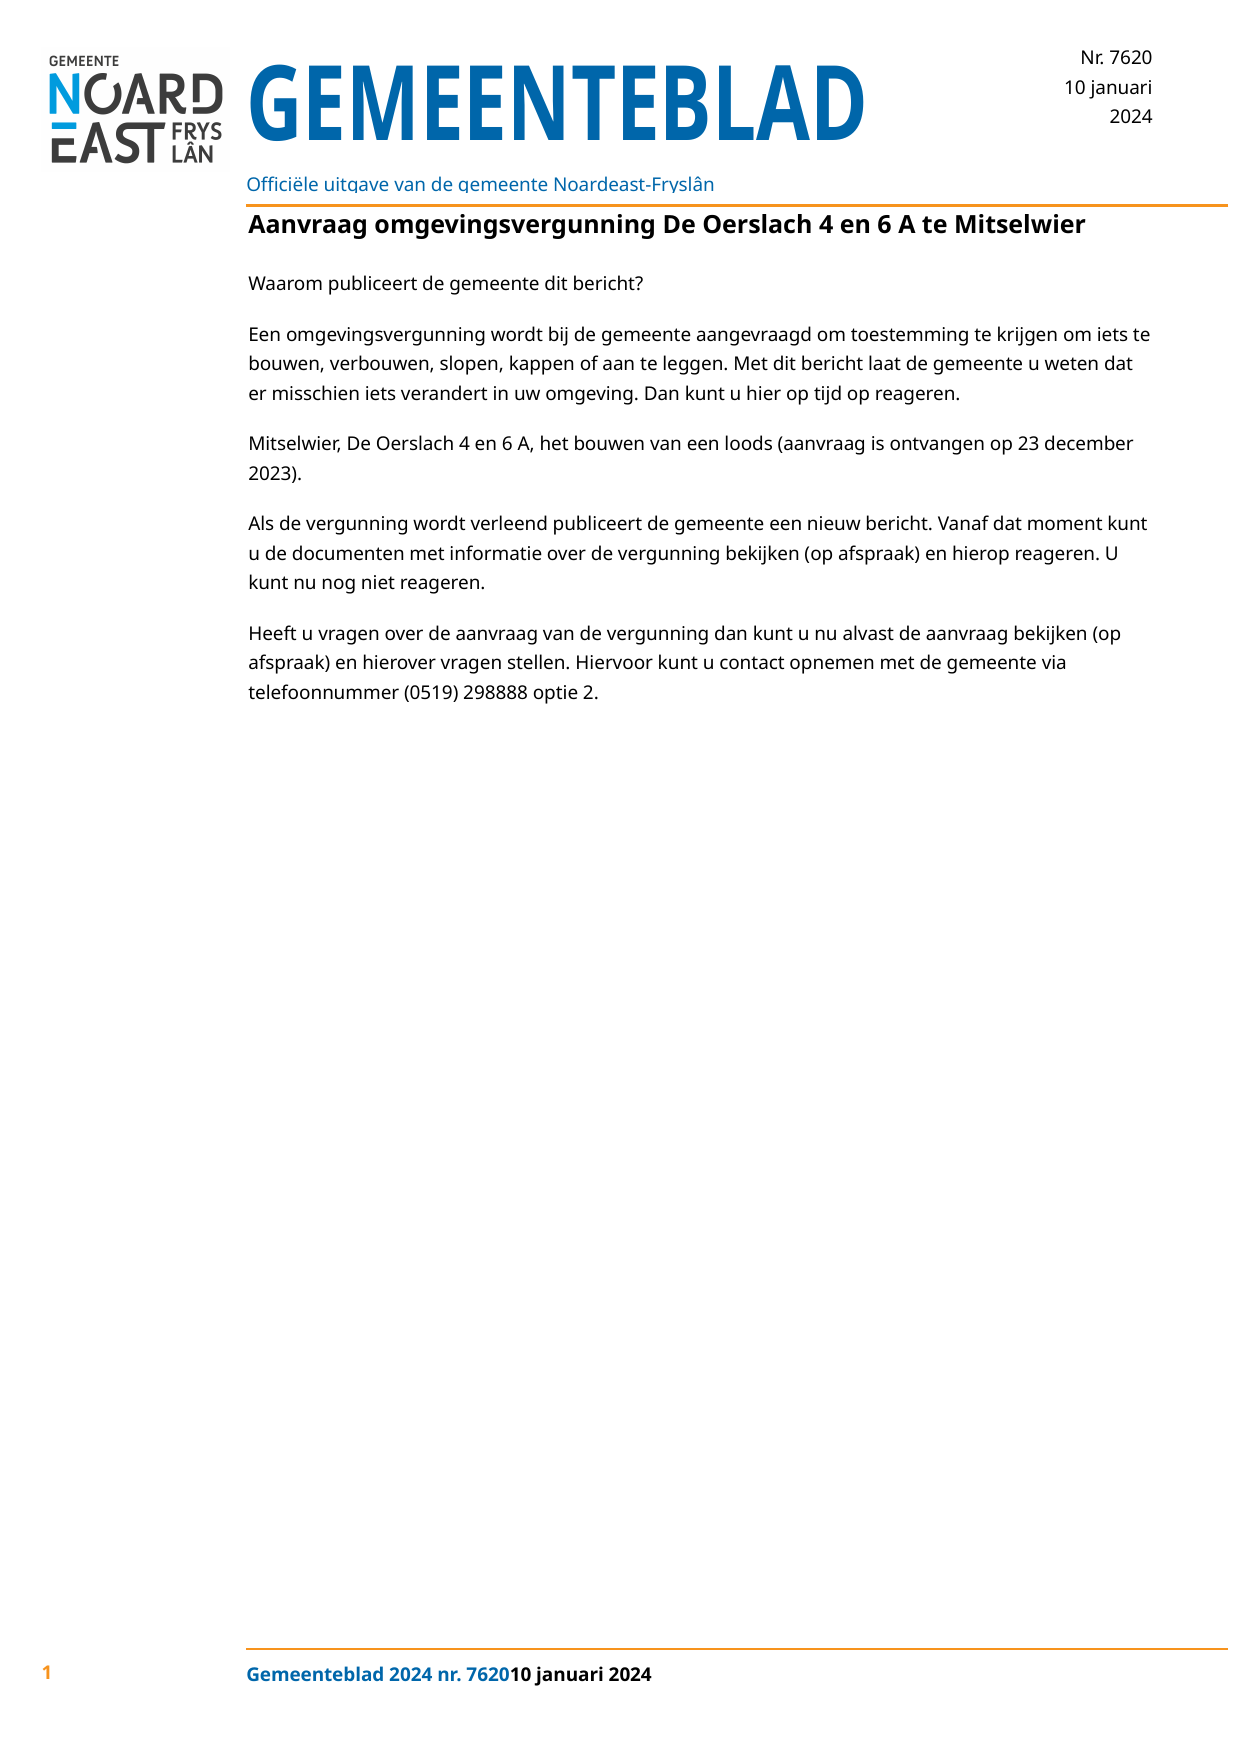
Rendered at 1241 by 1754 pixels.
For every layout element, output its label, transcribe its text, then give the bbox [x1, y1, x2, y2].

text Een omgevingsvergunning wordt bij de gemeente aangevraagd om toestemming te krijgen om iets te bouwen, verbouwen, slopen, kappen of aan te leggen. Met dit bericht laat de gemeente u weten dat er misschien iets verandert in uw omgeving. Dan kunt u hier op tijd op reageren. [248, 321, 1152, 406]
text Waarom publiceert de gemeente dit bericht? [248, 270, 1152, 296]
text Als de vergunning wordt verleend publiceert de gemeente een nieuw bericht. Vanaf dat moment kunt u de documenten met informatie over de vergunning bekijken (op afspraak) en hierop reageren. U kunt nu nog niet reageren. [248, 510, 1152, 595]
text Mitselwier, De Oerslach 4 en 6 A, het bouwen van een loods (aanvraag is ontvangen op 23 december 2023). [248, 430, 1152, 486]
text Heeft u vragen over de aanvraag van de vergunning dan kunt u nu alvast de aanvraag bekijken (op afspraak) en hierover vragen stellen. Hiervoor kunt u contact opnemen met de gemeente via telefoonnummer (0519) 298888 optie 2. [248, 620, 1152, 705]
picture [41, 47, 231, 172]
text Aanvraag omgevingsvergunning De Oerslach 4 en 6 A te Mitselwier [248, 207, 1152, 241]
